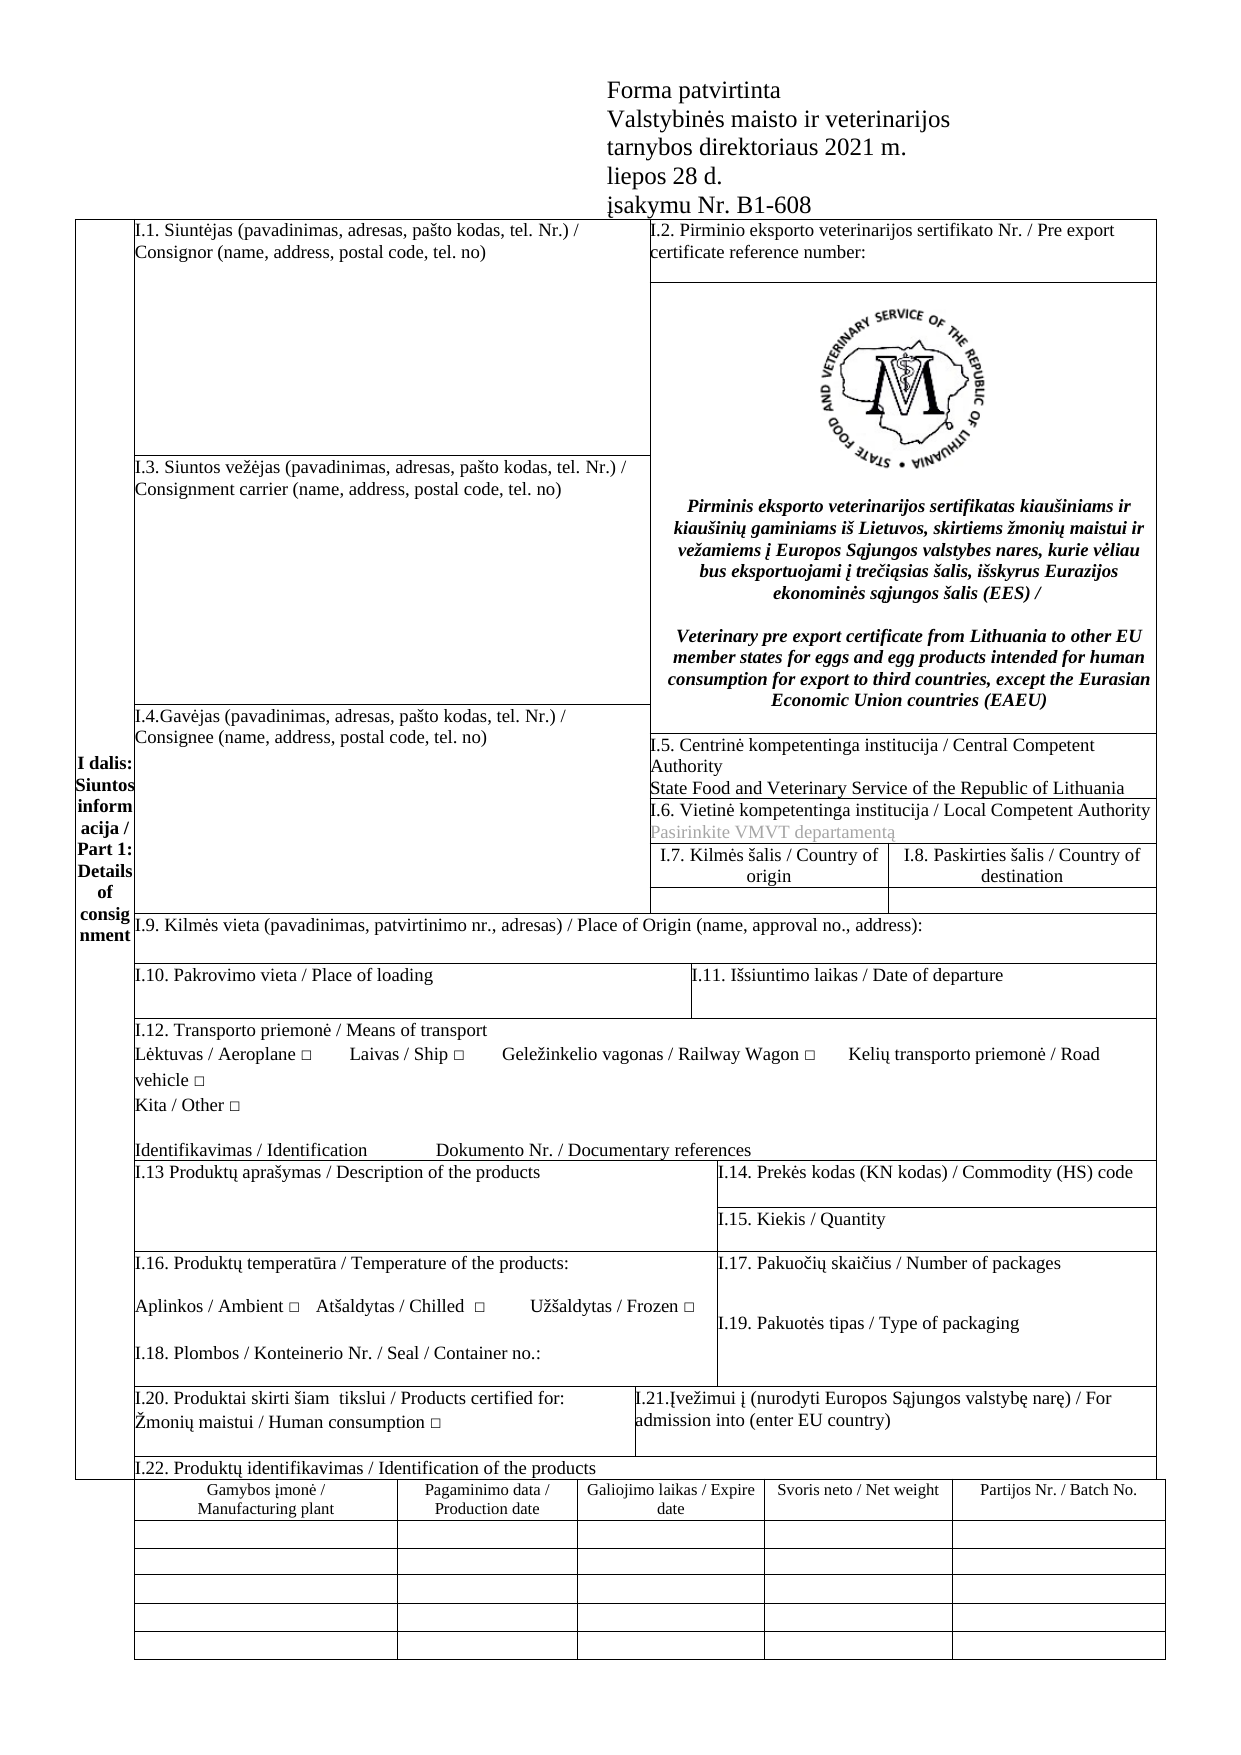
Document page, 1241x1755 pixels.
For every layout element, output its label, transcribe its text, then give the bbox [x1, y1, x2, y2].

table_cell [398, 1521, 577, 1547]
text tarnybos direktoriaus 2021 m. [607, 132, 1165, 161]
table_cell [765, 1521, 952, 1547]
table_cell [75, 1480, 134, 1659]
table_cell [578, 1521, 764, 1547]
table_cell [1157, 1160, 1165, 1207]
table_cell [765, 1632, 952, 1659]
text liepos 28 d. [607, 161, 1165, 190]
table_cell I.16. Produktų temperatūra / Temperature of the products: [135, 1252, 717, 1291]
table_cell Aplinkos / Ambient ☐ [135, 1291, 316, 1339]
table_cell [578, 1604, 764, 1631]
table_cell [1157, 1251, 1165, 1291]
table_cell I.21.Įvežimui į (nurodyti Europos Sąjungos valstybę narę) / For admission into (enter EU country) [636, 1387, 1156, 1456]
table_header I.1. Siuntėjas (pavadinimas, adresas, pašto kodas, tel. Nr.) / Consignor (name, address, postal code, tel. no) [135, 220, 650, 455]
text Valstybinės maisto ir veterinarijos [607, 104, 1165, 132]
table_cell I.14. Prekės kodas (KN kodas) / Commodity (HS) code [718, 1161, 1156, 1207]
table_header [1157, 219, 1165, 282]
table_cell [398, 1549, 577, 1574]
table_cell I.17. Pakuočių skaičius / Number of packages I.19. Pakuotės tipas / Type of packaging [718, 1252, 1156, 1386]
table_cell I.9. Kilmės vieta (pavadinimas, patvirtinimo nr., adresas) / Place of Origin (name, approval no., address): [135, 914, 1156, 963]
table_cell I.6. Vietinė kompetentinga institucija / Local Competent Authority Pasirinkite VMVT departamentą [651, 799, 1156, 842]
table_cell [1157, 1456, 1165, 1478]
table_cell [135, 1632, 397, 1659]
table_cell I.20. Produktai skirti šiam tikslui / Products certified for: Žmonių maistui / Human consumption ☐ [135, 1387, 635, 1456]
table_cell I.15. Kiekis / Quantity [718, 1208, 1156, 1251]
table_cell Atšaldytas / Chilled ☐ [316, 1291, 530, 1339]
table_cell [953, 1604, 1165, 1631]
table_cell [765, 1549, 952, 1574]
table_cell [1157, 963, 1165, 993]
table_cell [135, 1575, 397, 1602]
table_cell [1157, 455, 1165, 704]
table_cell [1157, 913, 1165, 963]
table_cell I.10. Pakrovimo vieta / Place of loading [135, 964, 691, 993]
table_cell [398, 1632, 577, 1659]
table_cell I.22. Produktų identifikavimas / Identification of the products [135, 1457, 1156, 1478]
table_cell [1157, 843, 1165, 887]
table_cell [953, 1521, 1165, 1547]
table_cell [1157, 1291, 1165, 1339]
table_cell [135, 1364, 717, 1386]
text įsakymu Nr. B1-608 [607, 190, 1165, 219]
table_cell [1157, 704, 1165, 732]
table_cell I.12. Transporto priemonė / Means of transport Lėktuvas / Aeroplane ☐ Laivas / Ship ☐ Geležinkelio vagonas / Railway Wagon ☐ Kelių transporto priemonė / Road vehicle ☐ Kita / Other ☐ Identifikavimas / Identification Dokumento Nr. / Documentary references [135, 1019, 1156, 1160]
table_cell Užšaldytas / Frozen ☐ [530, 1291, 717, 1339]
table_cell [765, 1575, 952, 1602]
table_cell [135, 993, 691, 1018]
table_cell I.3. Siuntos vežėjas (pavadinimas, adresas, pašto kodas, tel. Nr.) / Consignment carrier (name, address, postal code, tel. no) [135, 456, 650, 704]
table_cell Pagaminimo data / Production date [398, 1480, 577, 1520]
table_cell [1157, 887, 1165, 913]
table_cell [135, 1549, 397, 1574]
table_cell Svoris neto / Net weight [765, 1480, 952, 1520]
table_cell [398, 1575, 577, 1602]
table_cell [651, 888, 888, 913]
table_cell [953, 1575, 1165, 1602]
table_cell [135, 1521, 397, 1547]
table_cell I.5. Centrinė kompetentinga institucija / Central Competent Authority State Food and Veterinary Service of the Republic of Lithuania [651, 734, 1156, 798]
table_cell [1157, 282, 1165, 455]
table_cell [953, 1632, 1165, 1659]
table_cell [1157, 1018, 1165, 1160]
table_cell [398, 1604, 577, 1631]
table_cell [1157, 1364, 1165, 1386]
table_cell [765, 1604, 952, 1631]
table_cell [953, 1549, 1165, 1574]
table_cell [692, 993, 1156, 1018]
table_header I.2. Pirminio eksporto veterinarijos sertifikato Nr. / Pre export certificate reference number: [651, 220, 1156, 282]
table_cell I.18. Plombos / Konteinerio Nr. / Seal / Container no.: [135, 1340, 717, 1364]
table_cell [1157, 993, 1165, 1018]
table_cell [578, 1575, 764, 1602]
table_cell I.13 Produktų aprašymas / Description of the products [135, 1161, 717, 1251]
table_cell [1157, 733, 1165, 798]
table_cell I.4.Gavėjas (pavadinimas, adresas, pašto kodas, tel. Nr.) / Consignee (name, address, postal code, tel. no) [135, 705, 650, 913]
table_cell Partijos Nr. / Batch No. [953, 1480, 1165, 1520]
table_cell [1157, 1207, 1165, 1251]
table_cell I.11. Išsiuntimo laikas / Date of departure [692, 964, 1156, 993]
table_cell [889, 888, 1156, 913]
table_cell [1157, 1386, 1165, 1456]
table_header I dalis: Siuntos informacija / Part 1: Details of consignment [76, 220, 134, 1478]
table_cell Gamybos įmonė / Manufacturing plant [135, 1480, 397, 1520]
text Forma patvirtinta [607, 75, 1165, 104]
table_cell [1157, 798, 1165, 842]
table_cell I.8. Paskirties šalis / Country of destination [889, 844, 1156, 887]
table_cell [135, 1604, 397, 1631]
table_cell Pirminis eksporto veterinarijos sertifikatas kiaušiniams ir kiaušinių gaminiams iš Lietuvos, skirtiems žmonių maistui ir vežamiems į Europos Sąjungos valstybes nares, kurie vėliau bus eksportuojami į trečiąsias šalis, išskyrus Eurazijos ekonominės sąjungos šalis (EES) / Veterinary pre export certificate from Lithuania to other EU member states for eggs and egg products intended for human consumption for export to third countries, except the Eurasian Economic Union countries (EAEU) [651, 283, 1156, 732]
table_cell [1157, 1340, 1165, 1364]
table_cell [578, 1632, 764, 1659]
table_cell [578, 1549, 764, 1574]
table_cell I.7. Kilmės šalis / Country of origin [651, 844, 888, 887]
table_cell Galiojimo laikas / Expire date [578, 1480, 764, 1520]
